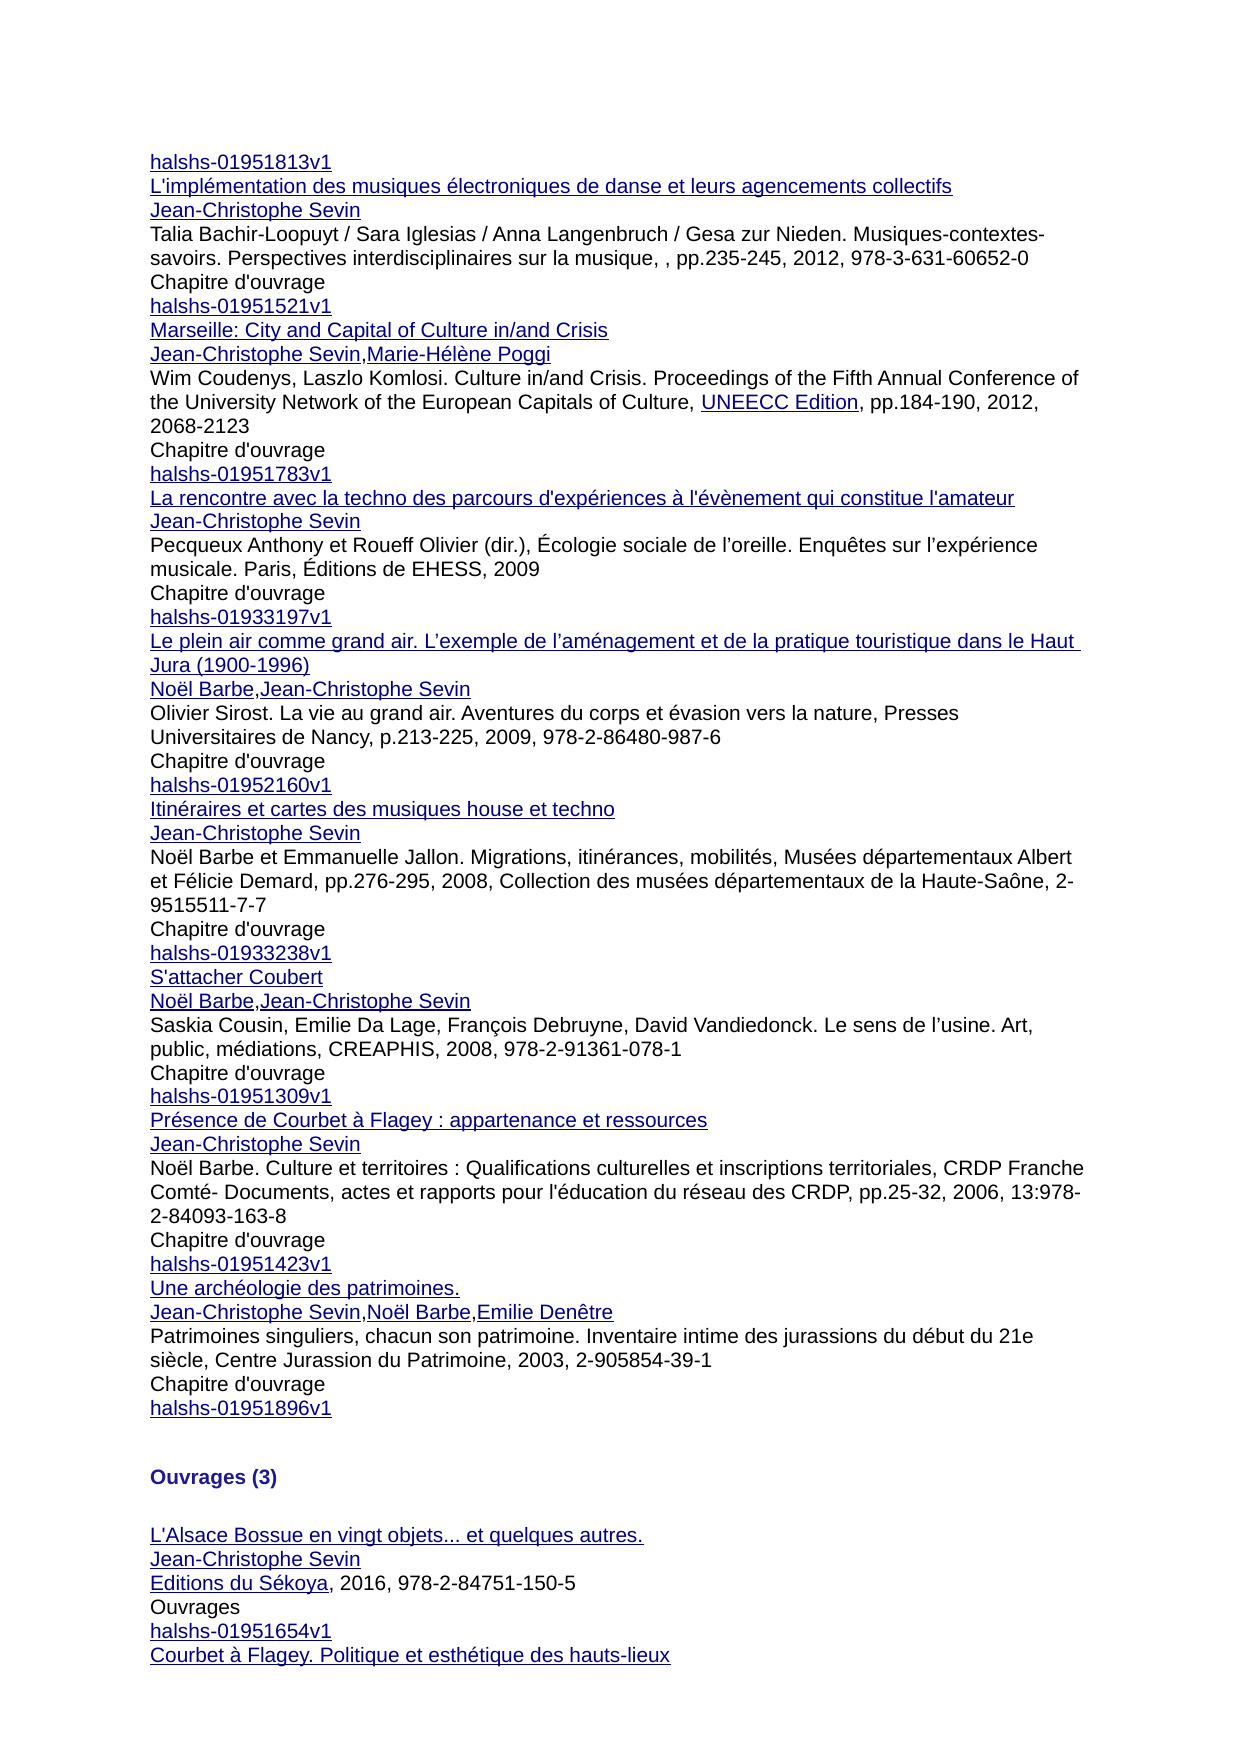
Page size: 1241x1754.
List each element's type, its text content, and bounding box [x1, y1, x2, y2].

subtitle Ouvrages (3) [150, 1464, 1090, 1488]
table_cell Marseille: City and Capital of Culture in/and Crisis Jean-Christophe Sevin,Marie-Hélène Poggi Wim Coudenys, Laszlo Komlosi. Culture in/and Crisis. Proceedings of the Fifth Annual Conference of the University Network of the European Capitals of Culture, UNEECC Edition, pp.184-190, 2012, 2068-2123 Chapitre d'ouvrage halshs-01951783v1 [150, 318, 1090, 485]
table_cell L'implémentation des musiques électroniques de danse et leurs agencements collectifs Jean-Christophe Sevin Talia Bachir-Loopuyt / Sara Iglesias / Anna Langenbruch / Gesa zur Nieden. Musiques-contextes-savoirs. Perspectives interdisciplinaires sur la musique, , pp.235-245, 2012, 978-3-631-60652-0 Chapitre d'ouvrage halshs-01951521v1 [150, 174, 1090, 318]
table_cell La rencontre avec la techno des parcours d'expériences à l'évènement qui constitue l'amateur Jean-Christophe Sevin Pecqueux Anthony et Roueff Olivier (dir.), Écologie sociale de l’oreille. Enquêtes sur l’expérience musicale. Paris, Éditions de EHESS, 2009 Chapitre d'ouvrage halshs-01933197v1 [150, 485, 1090, 629]
table_header L'Alsace Bossue en vingt objets... et quelques autres. Jean-Christophe Sevin Editions du Sékoya, 2016, 978-2-84751-150-5 Ouvrages halshs-01951654v1 [150, 1523, 1090, 1643]
table_cell halshs-01951813v1 [150, 150, 1090, 174]
table_cell Une archéologie des patrimoines. Jean-Christophe Sevin,Noël Barbe,Emilie Denêtre Patrimoines singuliers, chacun son patrimoine. Inventaire intime des jurassions du début du 21e siècle, Centre Jurassion du Patrimoine, 2003, 2-905854-39-1 Chapitre d'ouvrage halshs-01951896v1 [150, 1276, 1090, 1420]
table_cell S'attacher Coubert Noël Barbe,Jean-Christophe Sevin Saskia Cousin, Emilie Da Lage, François Debruyne, David Vandiedonck. Le sens de l’usine. Art, public, médiations, CREAPHIS, 2008, 978-2-91361-078-1 Chapitre d'ouvrage halshs-01951309v1 [150, 965, 1090, 1108]
table_cell Présence de Courbet à Flagey : appartenance et ressources Jean-Christophe Sevin Noël Barbe. Culture et territoires : Qualifications culturelles et inscriptions territoriales, CRDP Franche Comté- Documents, actes et rapports pour l'éducation du réseau des CRDP, pp.25-32, 2006, 13:978-2-84093-163-8 Chapitre d'ouvrage halshs-01951423v1 [150, 1108, 1090, 1276]
table_cell Courbet à Flagey. Politique et esthétique des hauts-lieux [150, 1643, 1090, 1667]
table_cell Le plein air comme grand air. L’exemple de l’aménagement et de la pratique touristique dans le Haut Jura (1900-1996) Noël Barbe,Jean-Christophe Sevin Olivier Sirost. La vie au grand air. Aventures du corps et évasion vers la nature, Presses Universitaires de Nancy, p.213-225, 2009, 978-2-86480-987-6 Chapitre d'ouvrage halshs-01952160v1 [150, 629, 1090, 797]
table_cell Itinéraires et cartes des musiques house et techno Jean-Christophe Sevin Noël Barbe et Emmanuelle Jallon. Migrations, itinérances, mobilités, Musées départementaux Albert et Félicie Demard, pp.276-295, 2008, Collection des musées départementaux de la Haute-Saône, 2-9515511-7-7 Chapitre d'ouvrage halshs-01933238v1 [150, 797, 1090, 964]
